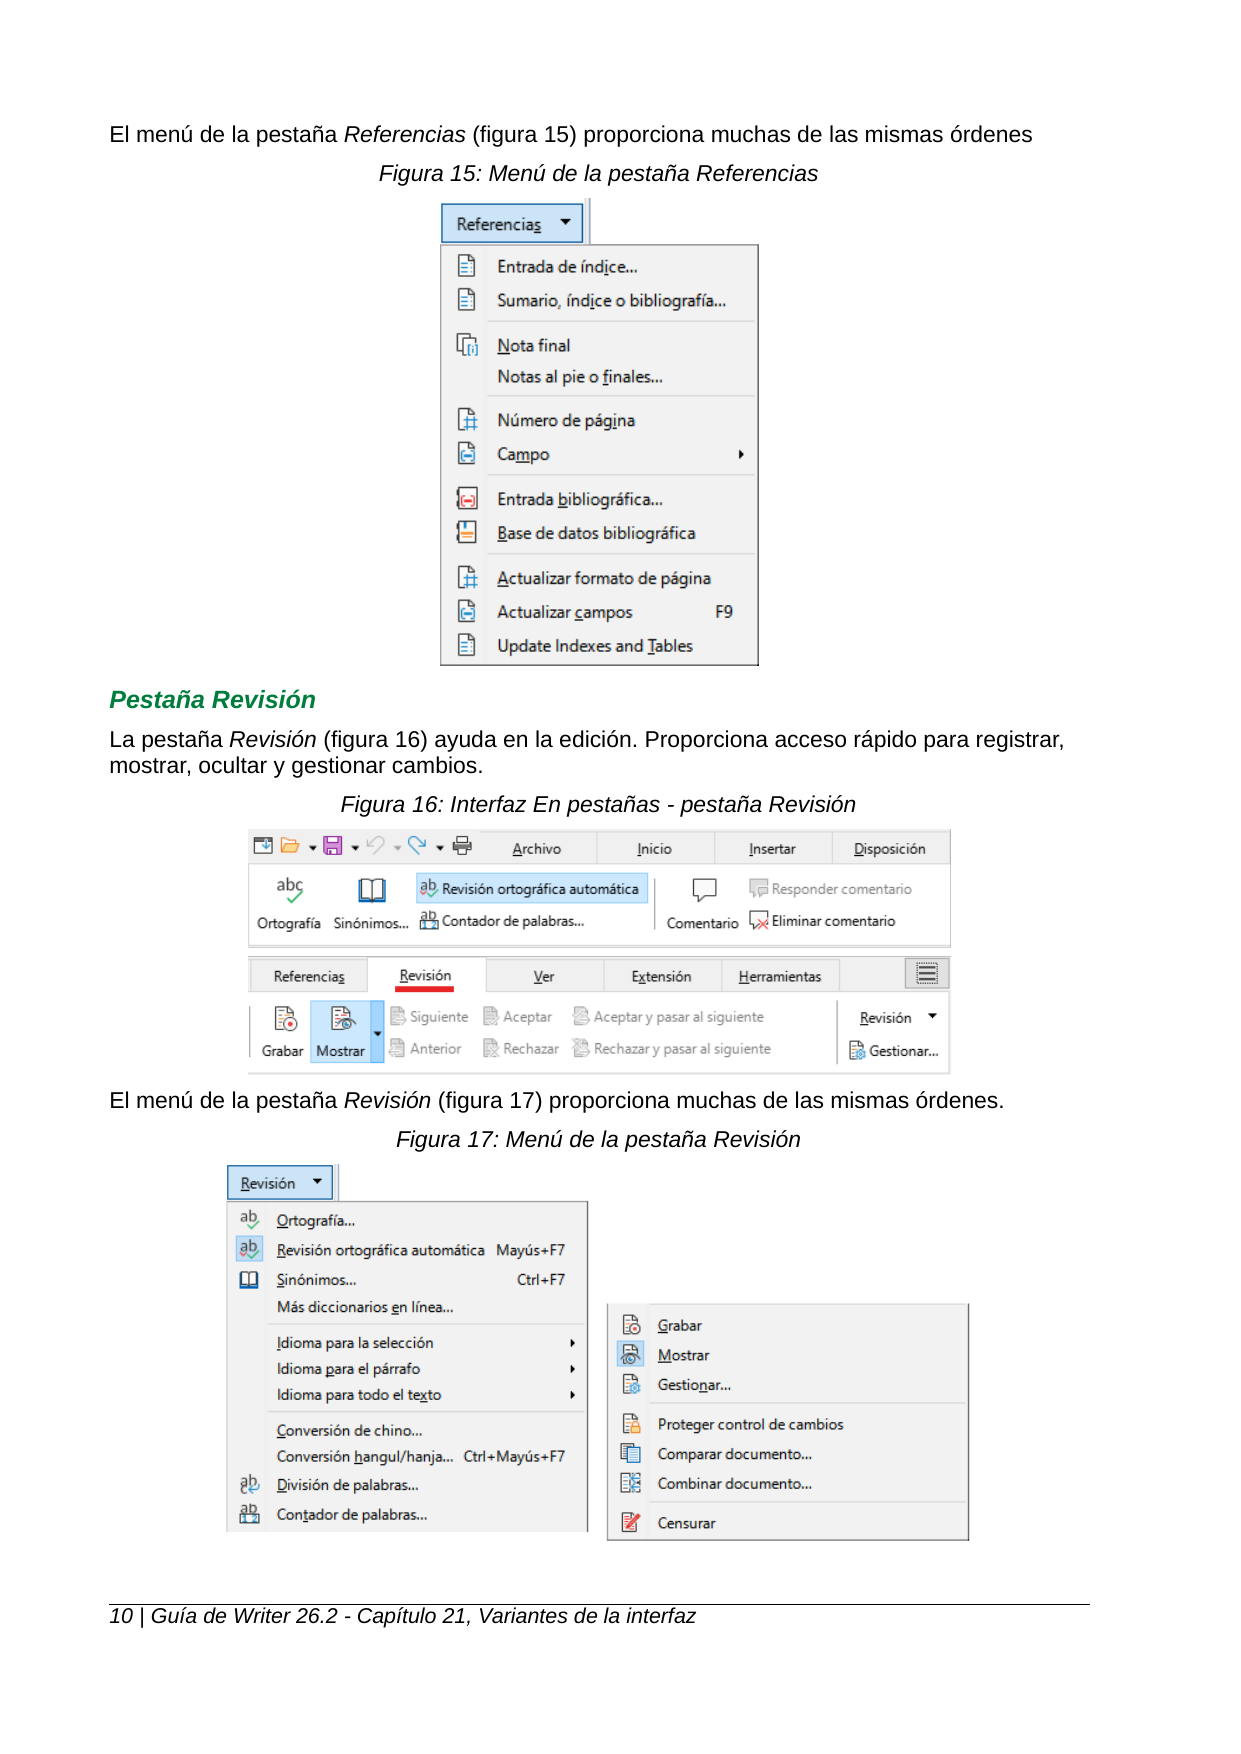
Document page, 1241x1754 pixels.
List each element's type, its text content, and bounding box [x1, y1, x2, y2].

list El menú de la pestaña Referencias (figura 15) proporciona muchas de las mismas órdenes [109, 121, 1090, 147]
subtitle Pestaña Revisión [109, 685, 1090, 713]
text Figura 15: Menú de la pestaña Referencias [378, 160, 820, 186]
text El menú de la pestaña Revisión (figura 17) proporciona muchas de las mismas órdenes. [109, 1087, 1090, 1113]
text Figura 17: Menú de la pestaña Revisión [226, 1126, 972, 1152]
text Figura 16: Interfaz En pestañas - pestaña Revisión [248, 791, 951, 817]
text La pestaña Revisión (figura 16) ayuda en la edición. Proporciona acceso rápido para registrar, mostrar, ocultar y gestionar cambios. [109, 726, 1090, 778]
picture [440, 198, 759, 666]
picture [226, 1164, 973, 1547]
picture [248, 829, 952, 1075]
